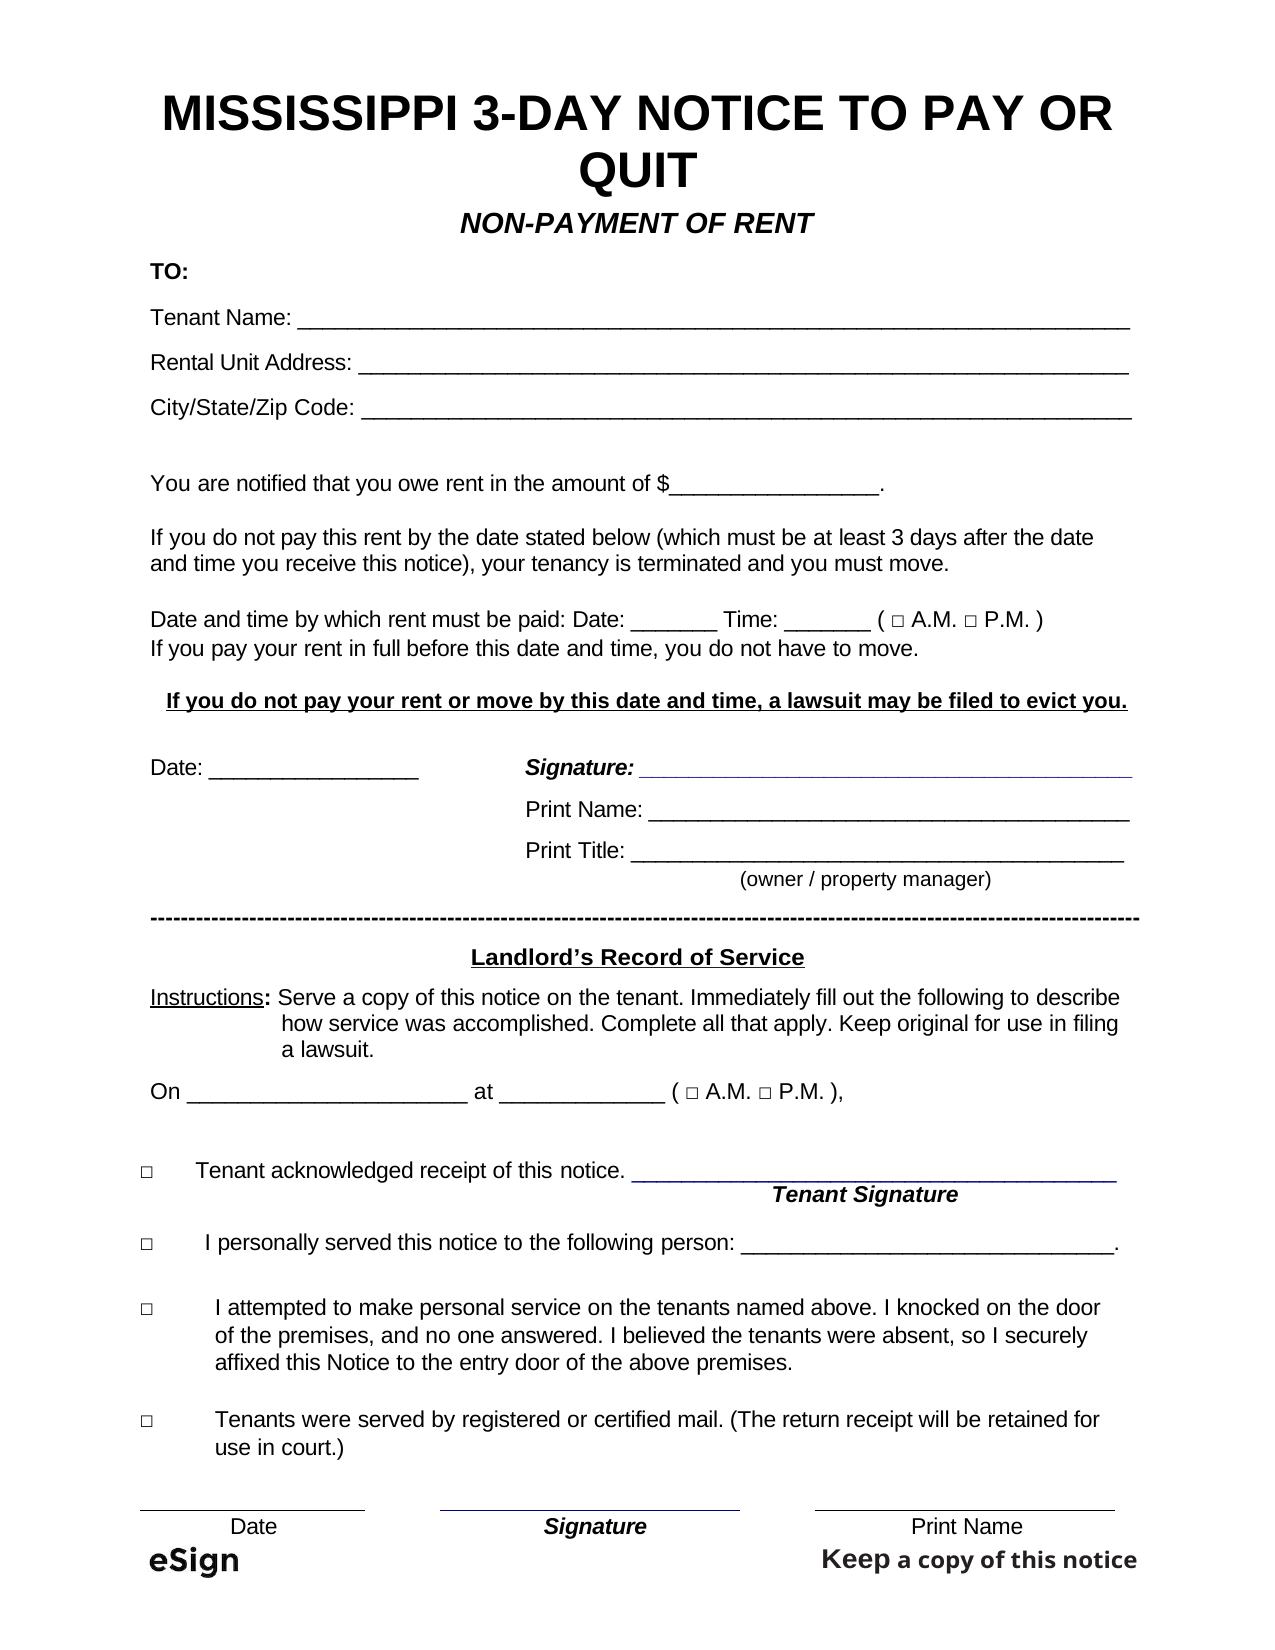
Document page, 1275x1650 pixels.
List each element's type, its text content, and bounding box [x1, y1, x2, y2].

text ☐ Tenant acknowledged receipt of this notice. _______________________________________ [139, 1158, 1144, 1183]
text ---------------------------------------------------------------------------------------------------------------------------------- [150, 903, 1144, 931]
text City/State/Zip Code: ______________________________________________________________ [150, 394, 1144, 420]
text On ______________________ at _____________ ( ☐ A.M. ☐ P.M. ), [150, 1075, 1144, 1106]
text TO: [150, 258, 1144, 285]
text You are notified that you owe rent in the amount of $_________________. [150, 470, 1126, 496]
text Date Signature Print Name [139, 1513, 1114, 1539]
text If you do not pay your rent or move by this date and time, a lawsuit may be filed to evict you. [150, 687, 1144, 714]
text Date: _________________ Signature: ________________________________________ [150, 754, 1144, 780]
text Tenant Signature [664, 1183, 1144, 1207]
text If you do not pay this rent by the date stated below (which must be at least 3 days after the date and time you receive this notice), your tenancy is terminated and you must move. [150, 524, 1126, 577]
text Print Name: _______________________________________ Print Title: ________________________________________ [525, 784, 1132, 867]
text NON-PAYMENT OF RENT [139, 206, 1136, 239]
text If you pay your rent in full before this date and time, you do not have to move. [150, 634, 1122, 661]
text ☐ I attempted to make personal service on the tenants named above. I knocked on the door of the premises, and no one answered. I believed the tenants were absent, so I securely affixed this Notice to the entry door of the above premises. [139, 1291, 1125, 1375]
text ☐ Tenants were served by registered or certified mail. (The return receipt will be retained for use in court.) [139, 1402, 1125, 1460]
text Instructions: Serve a copy of this notice on the tenant. Immediately fill out the following to describe how service was accomplished. Complete all that apply. Keep original for use in filing a lawsuit. [150, 983, 1126, 1063]
text (owner / property manager) [664, 867, 1144, 891]
text Rental Unit Address: ______________________________________________________________ [150, 348, 1144, 375]
text MISSISSIPPI 3-DAY NOTICE TO PAY OR QUIT [139, 83, 1136, 198]
text Landlord’s Record of Service [139, 943, 1136, 971]
text Tenant Name: ___________________________________________________________________ [150, 303, 1144, 330]
text ☐ I personally served this notice to the following person: ______________________________. [139, 1228, 1144, 1256]
text Date and time by which rent must be paid: Date: _______ Time: _______ ( ☐ A.M. ☐ P.M. ) [150, 603, 1122, 634]
